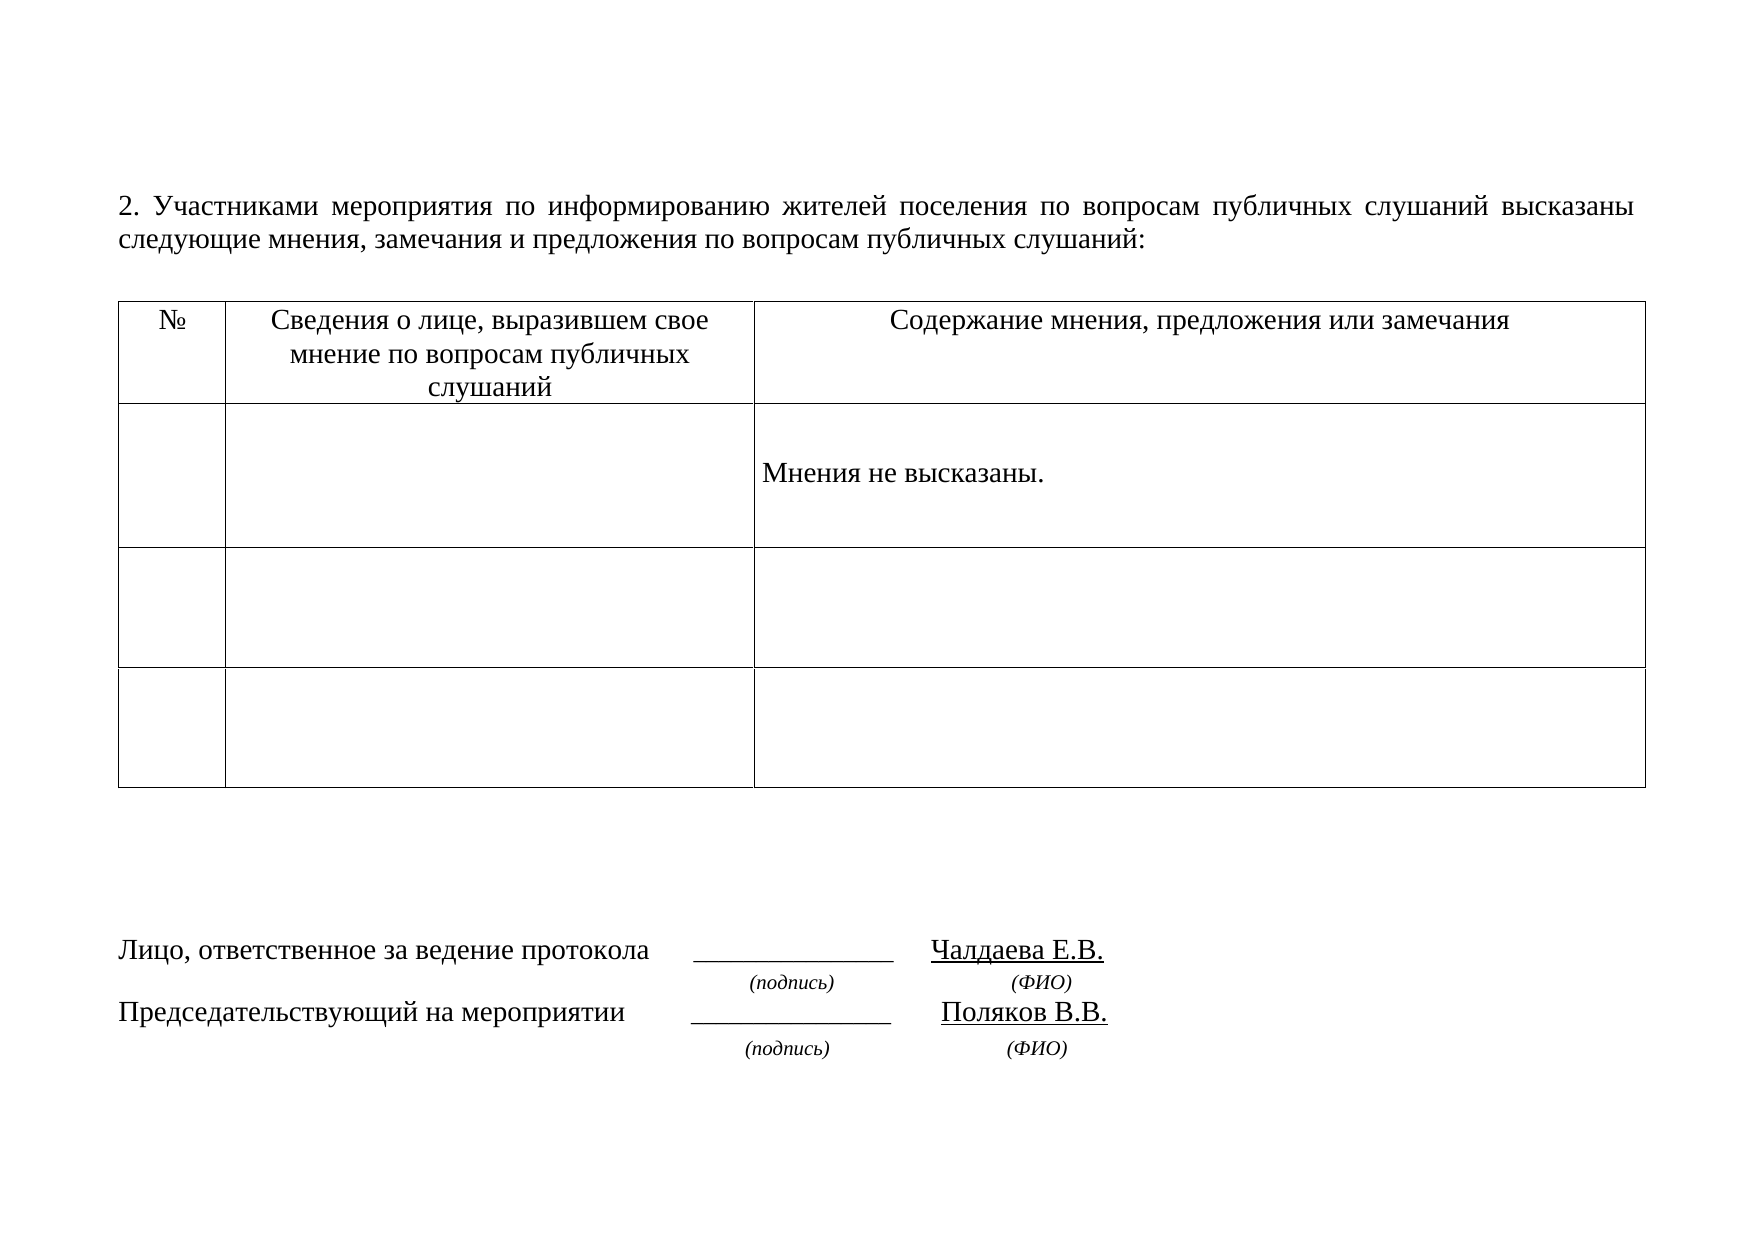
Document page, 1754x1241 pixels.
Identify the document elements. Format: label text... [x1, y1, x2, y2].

table_cell [119, 404, 225, 547]
table_header Содержание мнения, предложения или замечания [755, 302, 1645, 403]
table_header № [119, 302, 225, 403]
table_cell Мнения не высказаны. [755, 404, 1645, 547]
text (подпись) (ФИО) [118, 966, 1636, 994]
table_cell [755, 548, 1645, 667]
table_cell [119, 669, 225, 787]
table_cell [755, 669, 1645, 787]
table_cell [119, 548, 225, 667]
table_cell [226, 669, 753, 787]
table_cell [226, 548, 753, 667]
text (подпись) (ФИО) [118, 1028, 1636, 1062]
table_cell [226, 404, 753, 547]
text Председательствующий на мероприятии ________________ Поляков В.В. [118, 994, 1636, 1028]
text Лицо, ответственное за ведение протокола ________________ Чалдаева Е.В. [118, 932, 1636, 966]
table_header Сведения о лице, выразившем свое мнение по вопросам публичных слушаний [226, 302, 753, 403]
text 2. Участниками мероприятия по информированию жителей поселения по вопросам публичных слушаний высказаны следующие мнения, замечания и предложения по вопросам публичных слушаний: [118, 188, 1636, 255]
